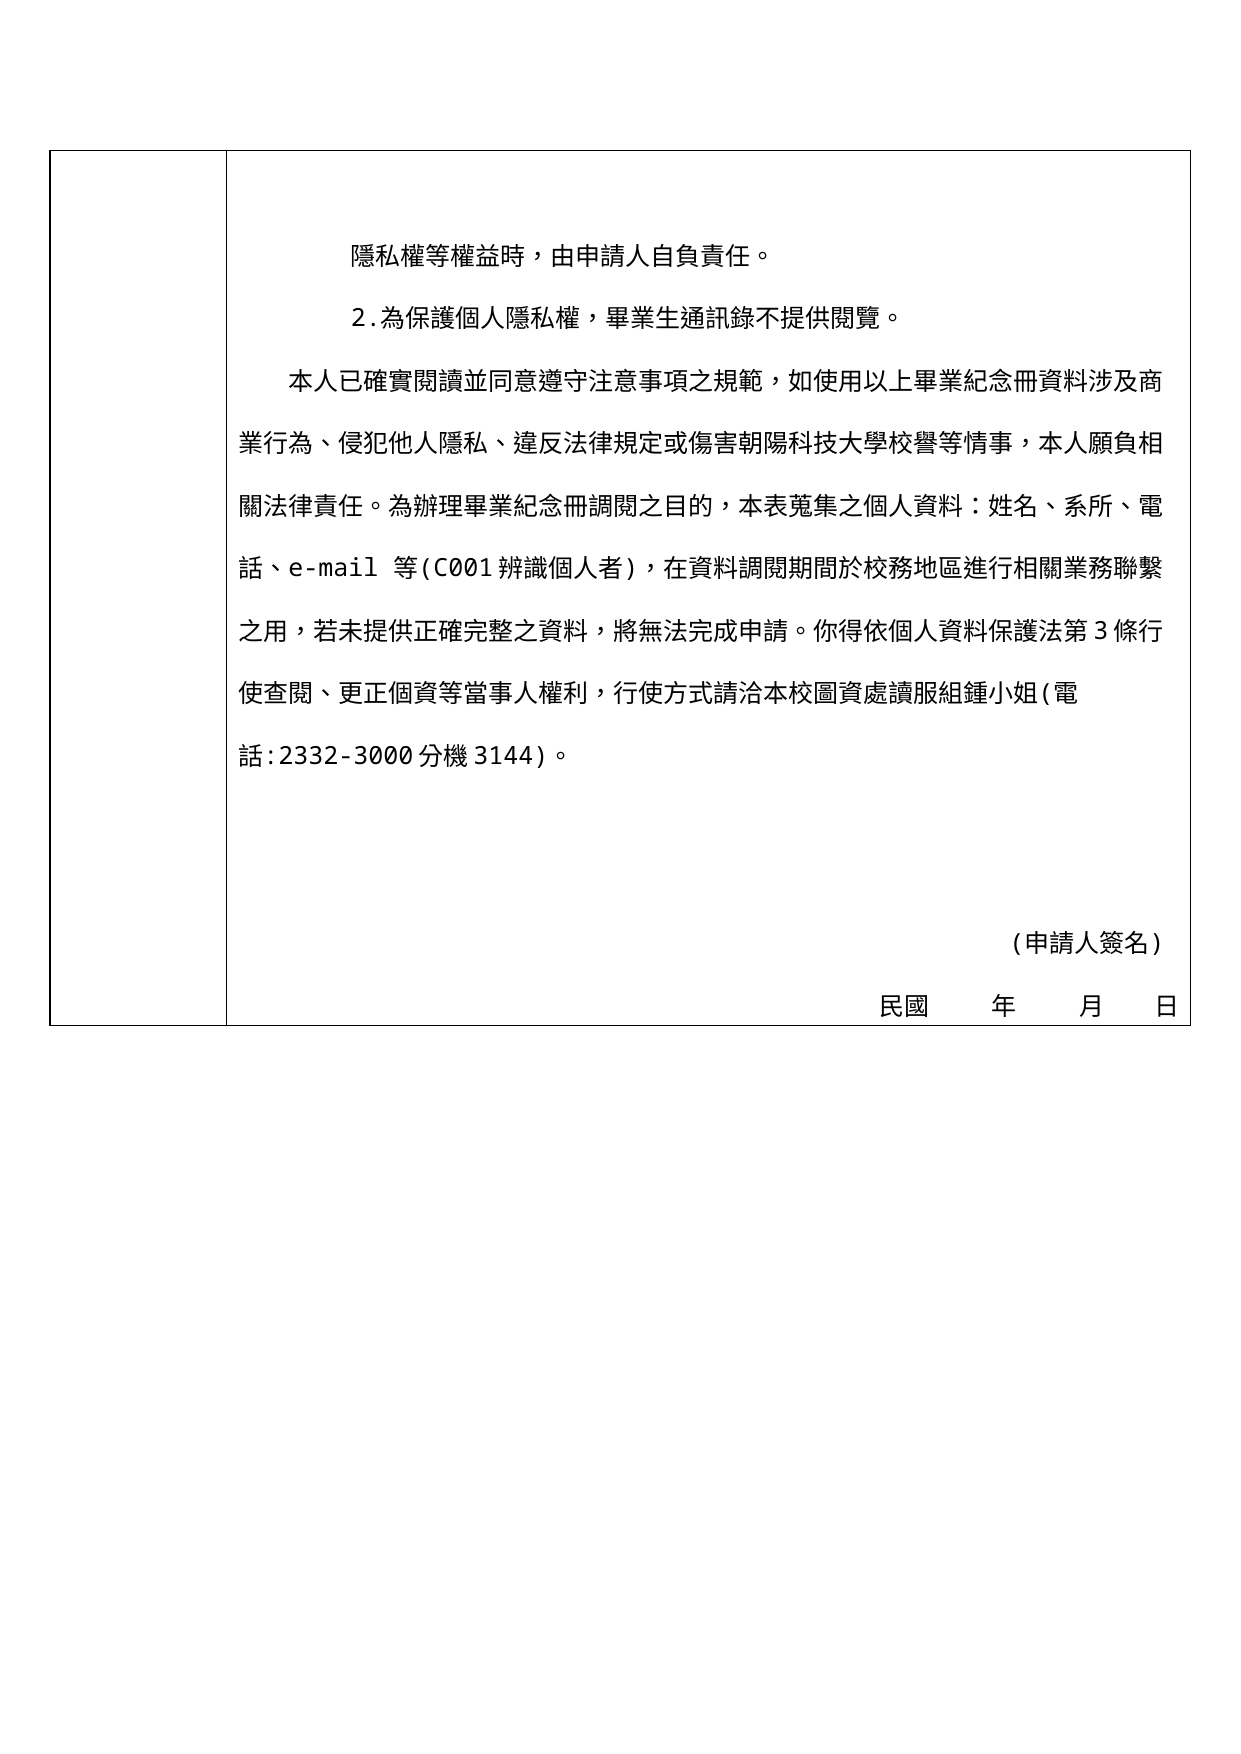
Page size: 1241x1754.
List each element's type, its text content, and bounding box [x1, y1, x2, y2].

table_cell [51, 151, 226, 1025]
table_cell 隱私權等權益時，由申請人自負責任。 2.為保護個人隱私權，畢業生通訊錄不提供閱覽。 本人已確實閱讀並同意遵守注意事項之規範，如使用以上畢業紀念冊資料涉及商業行為、侵犯他人隱私、違反法律規定或傷害朝陽科技大學校譽等情事，本人願負相關法律責任。為辦理畢業紀念冊調閱之目的，本表蒐集之個人資料：姓名、系所、電話、e-mail 等(C001辨識個人者)，在資料調閱期間於校務地區進行相關業務聯繫之用，若未提供正確完整之資料，將無法完成申請。你得依個人資料保護法第3條行使查閱、更正個資等當事人權利，行使方式請洽本校圖資處讀服組鍾小姐(電話:2332-3000分機3144)。 (申請人簽名) 民國 年 月 日 [227, 151, 1190, 1025]
